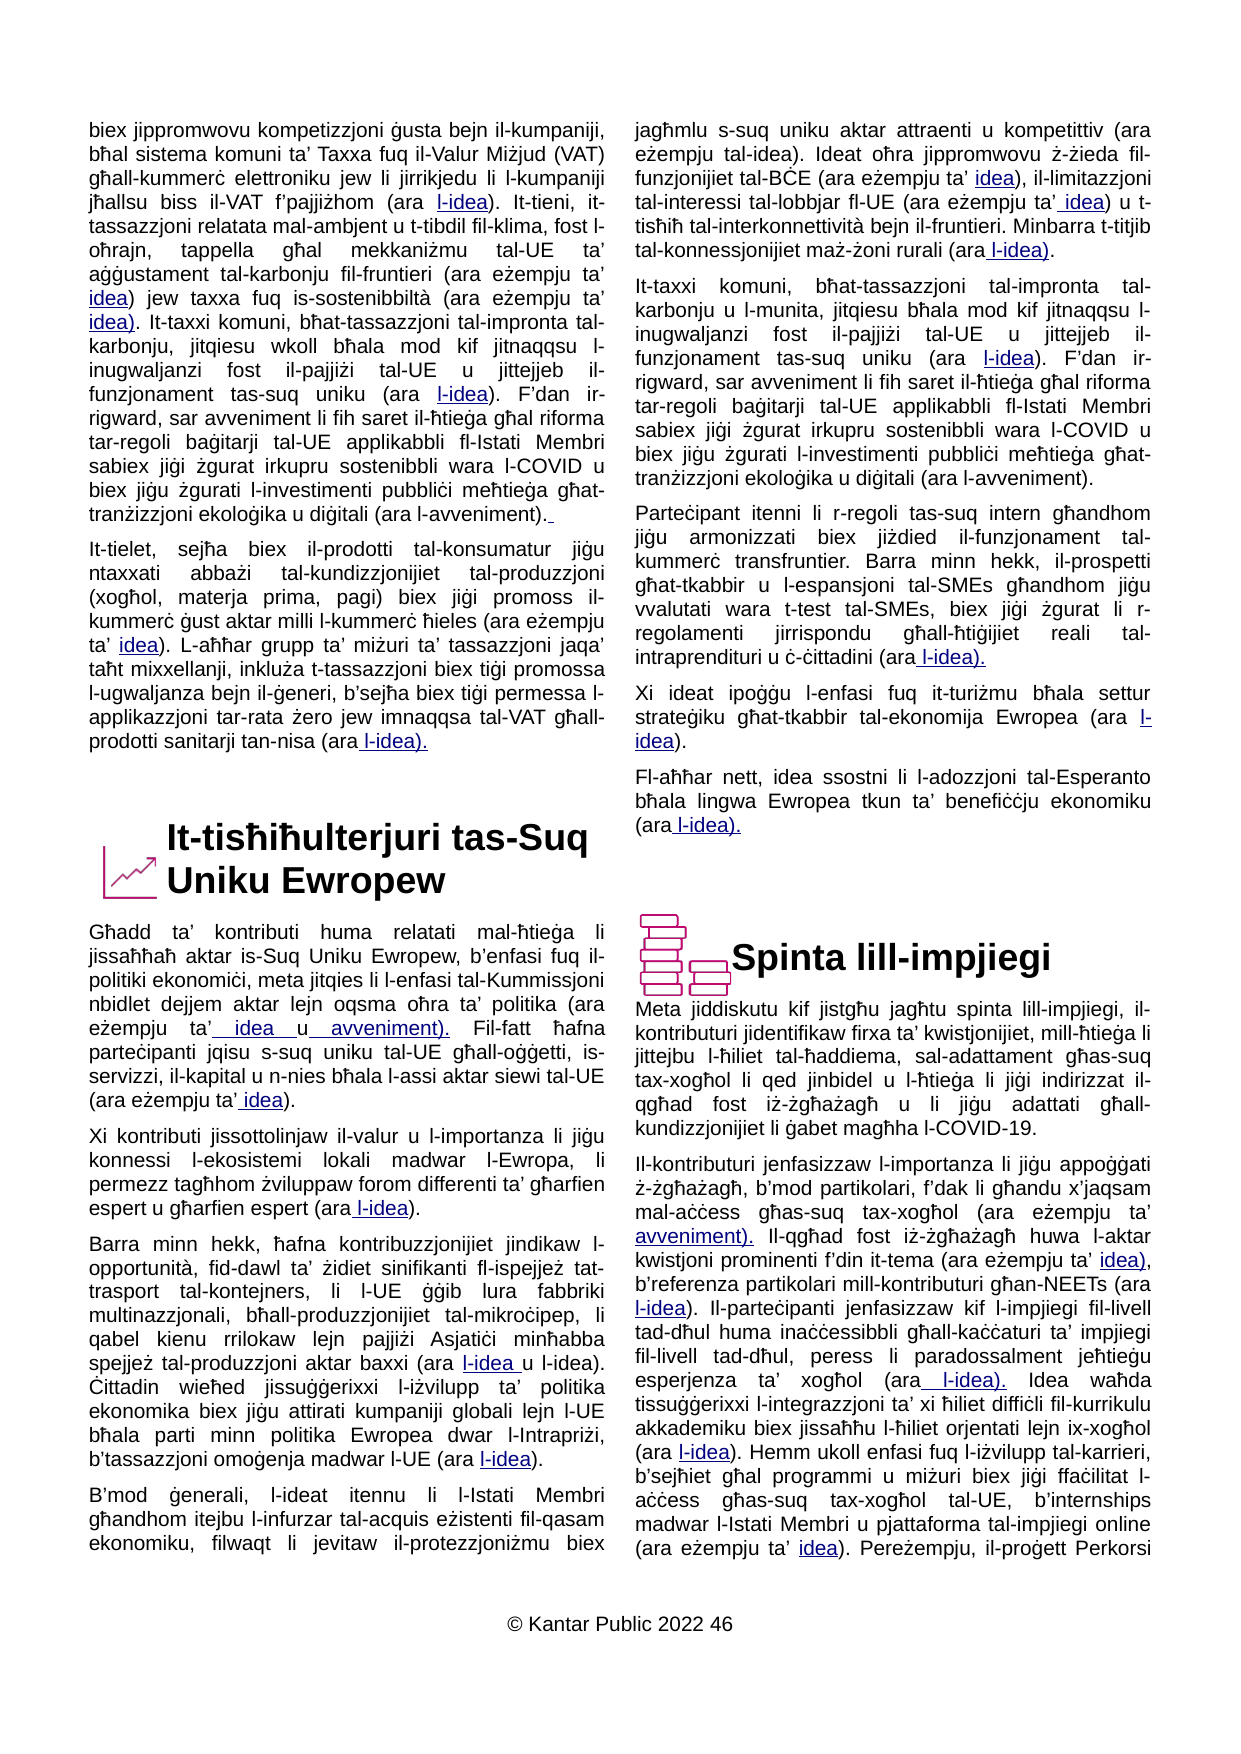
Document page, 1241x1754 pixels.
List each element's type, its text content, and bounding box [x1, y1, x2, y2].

text Xi kontributi jissottolinjaw il-valur u l-importanza li jiġu konnessi l-ekosistemi lokali madwar l-Ewropa, li permezz tagħhom żviluppaw forom differenti ta’ għarfien espert u għarfien espert (ara l-idea). [88, 1124, 605, 1219]
text B’mod ġenerali, l-ideat itennu li l-Istati Membri għandhom itejbu l-infurzar tal-acquis eżistenti fil-qasam ekonomiku, filwaqt li jevitaw il-protezzjoniżmu biex [88, 1483, 605, 1555]
subtitle Spinta lill-impjiegi [732, 935, 1152, 978]
subtitle It-tisħiħulterjuri tas-Suq Uniku Ewropew [88, 816, 605, 902]
picture [92, 835, 167, 909]
text Xi ideat ipoġġu l-enfasi fuq it-turiżmu bħala settur strateġiku għat-tkabbir tal-ekonomija Ewropea (ara l-idea). [635, 681, 1152, 753]
text biex jippromwovu kompetizzjoni ġusta bejn il-kumpaniji, bħal sistema komuni ta’ Taxxa fuq il-Valur Miżjud (VAT) għall-kummerċ elettroniku jew li jirrikjedu li l-kumpaniji jħallsu biss il-VAT f’pajjiżhom (ara l-idea). It-tieni, it-tassazzjoni relatata mal-ambjent u t-tibdil fil-klima, fost l-oħrajn, tappella għal mekkaniżmu tal-UE ta’ aġġustament tal-karbonju fil-fruntieri (ara eżempju ta’ idea) jew taxxa fuq is-sostenibbiltà (ara eżempju ta’ idea). It-taxxi komuni, bħat-tassazzjoni tal-impronta tal-karbonju, jitqiesu wkoll bħala mod kif jitnaqqsu l-inugwaljanzi fost il-pajjiżi tal-UE u jittejjeb il-funzjonament tas-suq uniku (ara l-idea). F’dan ir-rigward, sar avveniment li fih saret il-ħtieġa għal riforma tar-regoli baġitarji tal-UE applikabbli fl-Istati Membri sabiex jiġi żgurat irkupru sostenibbli wara l-COVID u biex jiġu żgurati l-investimenti pubbliċi meħtieġa għat-tranżizzjoni ekoloġika u diġitali (ara l-avveniment). [88, 118, 605, 525]
text jagħmlu s-suq uniku aktar attraenti u kompetittiv (ara eżempju tal-idea). Ideat oħra jippromwovu ż-żieda fil-funzjonijiet tal-BĊE (ara eżempju ta’ idea), il-limitazzjoni tal-interessi tal-lobbjar fl-UE (ara eżempju ta’ idea) u t-tisħiħ tal-interkonnettività bejn il-fruntieri. Minbarra t-titjib tal-konnessjonijiet maż-żoni rurali (ara l-idea). [635, 118, 1152, 262]
text Għadd ta’ kontributi huma relatati mal-ħtieġa li jissaħħaħ aktar is-Suq Uniku Ewropew, b’enfasi fuq il-politiki ekonomiċi, meta jitqies li l-enfasi tal-Kummissjoni nbidlet dejjem aktar lejn oqsma oħra ta’ politika (ara eżempju ta’ idea u avveniment). Fil-fatt ħafna parteċipanti jqisu s-suq uniku tal-UE għall-oġġetti, is-servizzi, il-kapital u n-nies bħala l-assi aktar siewi tal-UE (ara eżempju ta’ idea). [88, 920, 605, 1112]
text Parteċipant itenni li r-regoli tas-suq intern għandhom jiġu armonizzati biex jiżdied il-funzjonament tal-kummerċ transfruntier. Barra minn hekk, il-prospetti għat-tkabbir u l-espansjoni tal-SMEs għandhom jiġu vvalutati wara t-test tal-SMEs, biex jiġi żgurat li r-regolamenti jirrispondu għall-ħtiġijiet reali tal-intraprendituri u ċ-ċittadini (ara l-idea). [635, 501, 1152, 669]
text Barra minn hekk, ħafna kontribuzzjonijiet jindikaw l-opportunità, fid-dawl ta’ żidiet sinifikanti fl-ispejjeż tat-trasport tal-kontejners, li l-UE ġġib lura fabbriki multinazzjonali, bħall-produzzjonijiet tal-mikroċipep, li qabel kienu rrilokaw lejn pajjiżi Asjatiċi minħabba spejjeż tal-produzzjoni aktar baxxi (ara l-idea u l-idea). Ċittadin wieħed jissuġġerixxi l-iżvilupp ta’ politika ekonomika biex jiġu attirati kumpaniji globali lejn l-UE bħala parti minn politika Ewropea dwar l-Intrapriżi, b’tassazzjoni omoġenja madwar l-UE (ara l-idea). [88, 1231, 605, 1471]
text It-tielet, sejħa biex il-prodotti tal-konsumatur jiġu ntaxxati abbażi tal-kundizzjonijiet tal-produzzjoni (xogħol, materja prima, pagi) biex jiġi promoss il-kummerċ ġust aktar milli l-kummerċ ħieles (ara eżempju ta’ idea). L-aħħar grupp ta’ miżuri ta’ tassazzjoni jaqa’ taħt mixxellanji, inkluża t-tassazzjoni biex tiġi promossa l-ugwaljanza bejn il-ġeneri, b’sejħa biex tiġi permessa l-applikazzjoni tar-rata żero jew imnaqqsa tal-VAT għall-prodotti sanitarji tan-nisa (ara l-idea). [88, 537, 605, 753]
text It-taxxi komuni, bħat-tassazzjoni tal-impronta tal-karbonju u l-munita, jitqiesu bħala mod kif jitnaqqsu l-inugwaljanzi fost il-pajjiżi tal-UE u jittejjeb il-funzjonament tas-suq uniku (ara l-idea). F’dan ir-rigward, sar avveniment li fih saret il-ħtieġa għal riforma tar-regoli baġitarji tal-UE applikabbli fl-Istati Membri sabiex jiġi żgurat irkupru sostenibbli wara l-COVID u biex jiġu żgurati l-investimenti pubbliċi meħtieġa għat-tranżizzjoni ekoloġika u diġitali (ara l-avveniment). [635, 274, 1152, 489]
text Meta jiddiskutu kif jistgħu jagħtu spinta lill-impjiegi, il-kontributuri jidentifikaw firxa ta’ kwistjonijiet, mill-ħtieġa li jittejbu l-ħiliet tal-ħaddiema, sal-adattament għas-suq tax-xogħol li qed jinbidel u l-ħtieġa li jiġi indirizzat il-qgħad fost iż-żgħażagħ u li jiġu adattati għall-kundizzjonijiet li ġabet magħha l-COVID-19. [635, 996, 1152, 1140]
text Il-kontributuri jenfasizzaw l-importanza li jiġu appoġġati ż-żgħażagħ, b’mod partikolari, f’dak li għandu x’jaqsam mal-aċċess għas-suq tax-xogħol (ara eżempju ta’ avveniment). Il-qgħad fost iż-żgħażagħ huwa l-aktar kwistjoni prominenti f’din it-tema (ara eżempju ta’ idea), b’referenza partikolari mill-kontributuri għan-NEETs (ara l-idea). Il-parteċipanti jenfasizzaw kif l-impjiegi fil-livell tad-dħul huma inaċċessibbli għall-kaċċaturi ta’ impjiegi fil-livell tad-dħul, peress li paradossalment jeħtieġu esperjenza ta’ xogħol (ara l-idea). Idea waħda tissuġġerixxi l-integrazzjoni ta’ xi ħiliet diffiċli fil-kurrikulu akkademiku biex jissaħħu l-ħiliet orjentati lejn ix-xogħol (ara l-idea). Hemm ukoll enfasi fuq l-iżvilupp tal-karrieri, b’sejħiet għal programmi u miżuri biex jiġi ffaċilitat l-aċċess għas-suq tax-xogħol tal-UE, b’internships madwar l-Istati Membri u pjattaforma tal-impjiegi online (ara eżempju ta’ idea). Pereżempju, il-proġett Perkorsi [635, 1152, 1152, 1559]
text Fl-aħħar nett, idea ssostni li l-adozzjoni tal-Esperanto bħala lingwa Ewropea tkun ta’ benefiċċju ekonomiku (ara l-idea). [635, 764, 1152, 836]
picture [639, 914, 732, 996]
